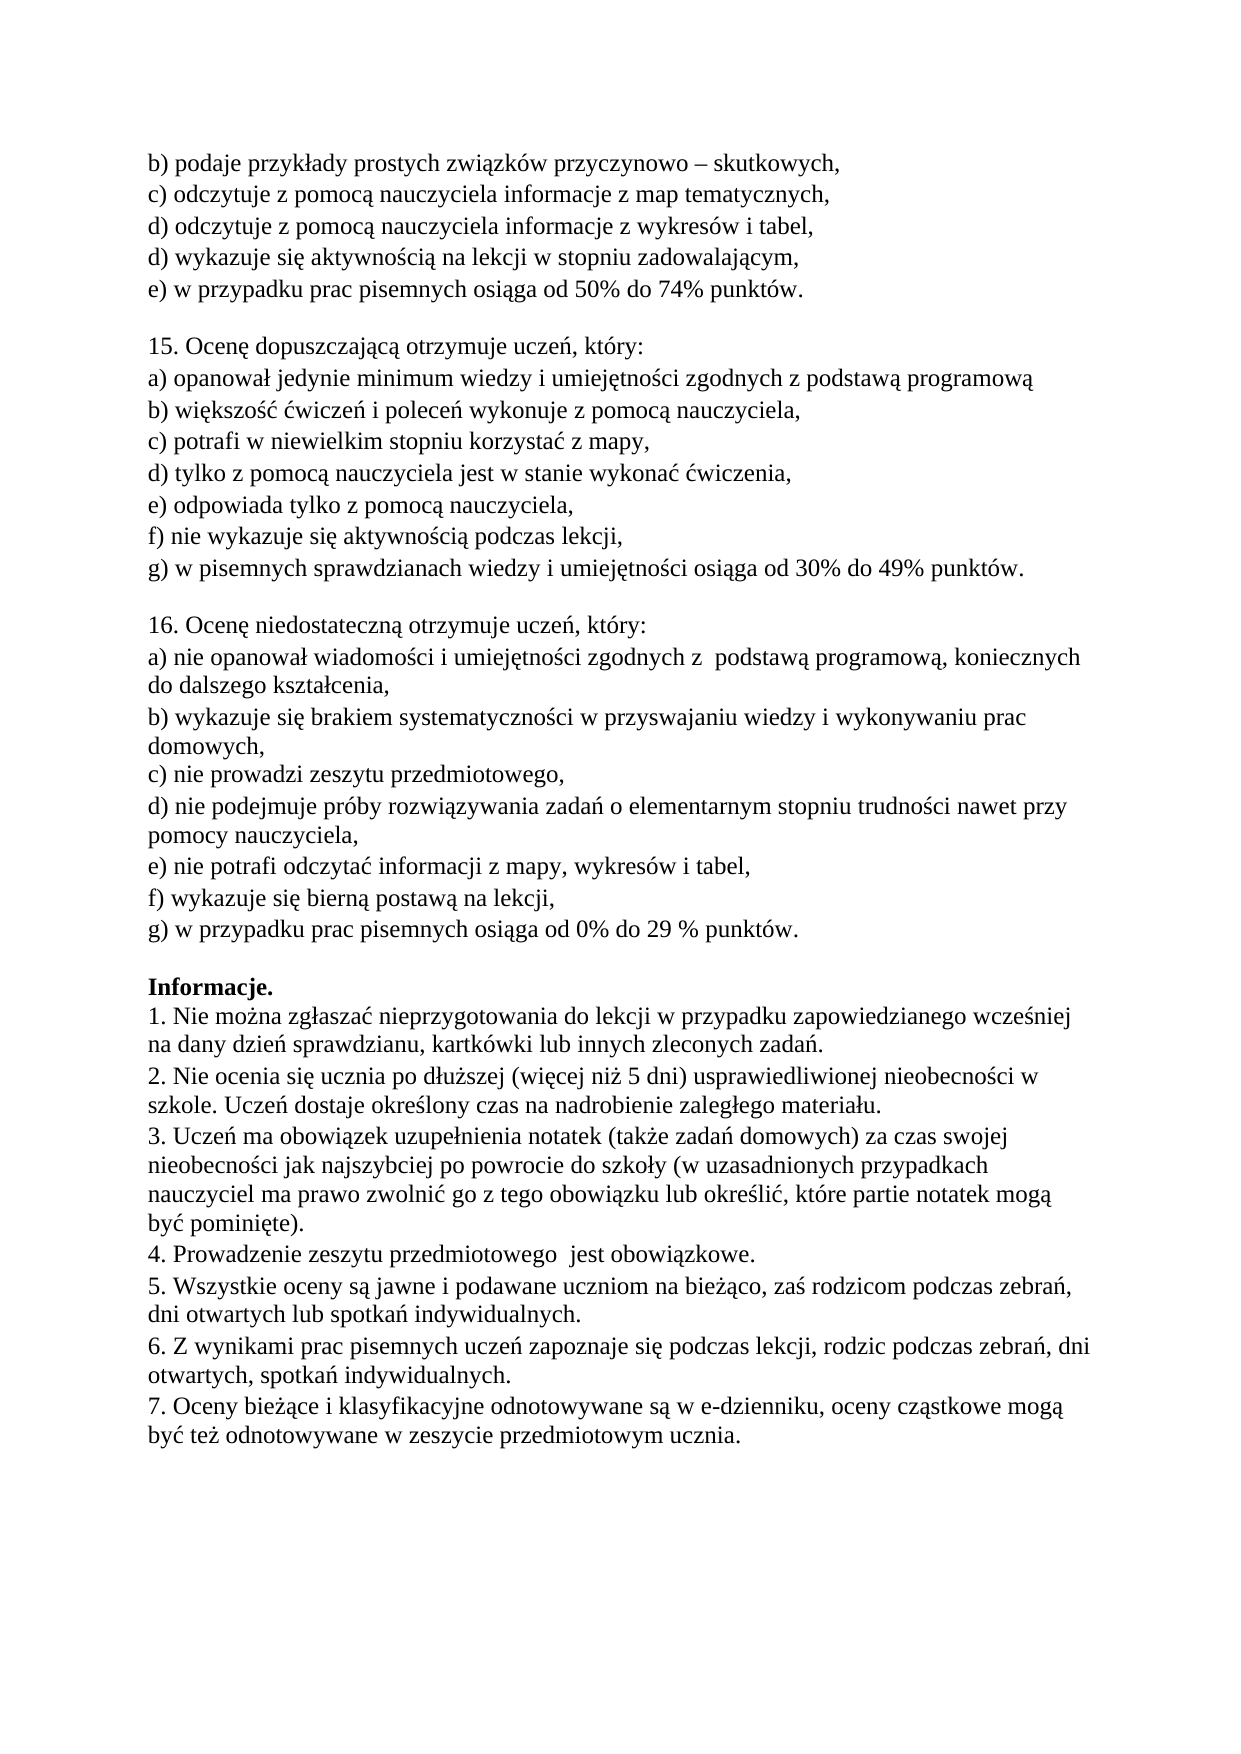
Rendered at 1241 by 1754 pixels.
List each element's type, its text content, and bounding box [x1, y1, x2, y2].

text c) potrafi w niewielkim stopniu korzystać z mapy, [148, 426, 1093, 455]
text 4. Prowadzenie zeszytu przedmiotowego jest obowiązkowe. [148, 1239, 1093, 1268]
text g) w pisemnych sprawdzianach wiedzy i umiejętności osiąga od 30% do 49% punktów. [148, 553, 1093, 582]
text b) większość ćwiczeń i poleceń wykonuje z pomocą nauczyciela, [148, 395, 1093, 423]
text 15. Ocenę dopuszczającą otrzymuje uczeń, który: [148, 331, 1093, 360]
text d) wykazuje się aktywnością na lekcji w stopniu zadowalającym, [148, 242, 1093, 271]
text f) wykazuje się bierną postawą na lekcji, [148, 883, 1093, 912]
text d) nie podejmuje próby rozwiązywania zadań o elementarnym stopniu trudności nawet przy pomocy nauczyciela, [148, 791, 1093, 848]
text a) nie opanował wiadomości i umiejętności zgodnych z podstawą programową, koniecznych do dalszego kształcenia, [148, 642, 1093, 699]
text Informacje. [148, 972, 1093, 1001]
text e) w przypadku prac pisemnych osiąga od 50% do 74% punktów. [148, 274, 1093, 303]
text 2. Nie ocenia się ucznia po dłuższej (więcej niż 5 dni) usprawiedliwionej nieobecności w szkole. Uczeń dostaje określony czas na nadrobienie zaległego materiału. [148, 1061, 1093, 1118]
text a) opanował jedynie minimum wiedzy i umiejętności zgodnych z podstawą programową [148, 363, 1093, 392]
text 3. Uczeń ma obowiązek uzupełnienia notatek (także zadań domowych) za czas swojej nieobecności jak najszybciej po powrocie do szkoły (w uzasadnionych przypadkach nauczyciel ma prawo zwolnić go z tego obowiązku lub określić, które partie notatek mogą być pominięte). [148, 1121, 1093, 1236]
text 6. Z wynikami prac pisemnych uczeń zapoznaje się podczas lekcji, rodzic podczas zebrań, dni otwartych, spotkań indywidualnych. [148, 1331, 1093, 1388]
text d) odczytuje z pomocą nauczyciela informacje z wykresów i tabel, [148, 211, 1093, 239]
text 16. Ocenę niedostateczną otrzymuje uczeń, który: [148, 611, 1093, 639]
text g) w przypadku prac pisemnych osiąga od 0% do 29 % punktów. [148, 914, 1093, 943]
text 5. Wszystkie oceny są jawne i podawane uczniom na bieżąco, zaś rodzicom podczas zebrań, dni otwartych lub spotkań indywidualnych. [148, 1271, 1093, 1328]
text c) nie prowadzi zeszytu przedmiotowego, [148, 759, 1093, 788]
text c) odczytuje z pomocą nauczyciela informacje z map tematycznych, [148, 179, 1093, 208]
text d) tylko z pomocą nauczyciela jest w stanie wykonać ćwiczenia, [148, 458, 1093, 487]
text b) podaje przykłady prostych związków przyczynowo – skutkowych, [148, 148, 1093, 176]
text e) nie potrafi odczytać informacji z mapy, wykresów i tabel, [148, 851, 1093, 880]
text 1. Nie można zgłaszać nieprzygotowania do lekcji w przypadku zapowiedzianego wcześniej na dany dzień sprawdzianu, kartkówki lub innych zleconych zadań. [148, 1001, 1093, 1058]
text b) wykazuje się brakiem systematyczności w przyswajaniu wiedzy i wykonywaniu prac domowych, [148, 702, 1093, 759]
text e) odpowiada tylko z pomocą nauczyciela, [148, 490, 1093, 518]
text f) nie wykazuje się aktywnością podczas lekcji, [148, 521, 1093, 550]
text 7. Oceny bieżące i klasyfikacyjne odnotowywane są w e-dzienniku, oceny cząstkowe mogą być też odnotowywane w zeszycie przedmiotowym ucznia. [148, 1391, 1093, 1449]
